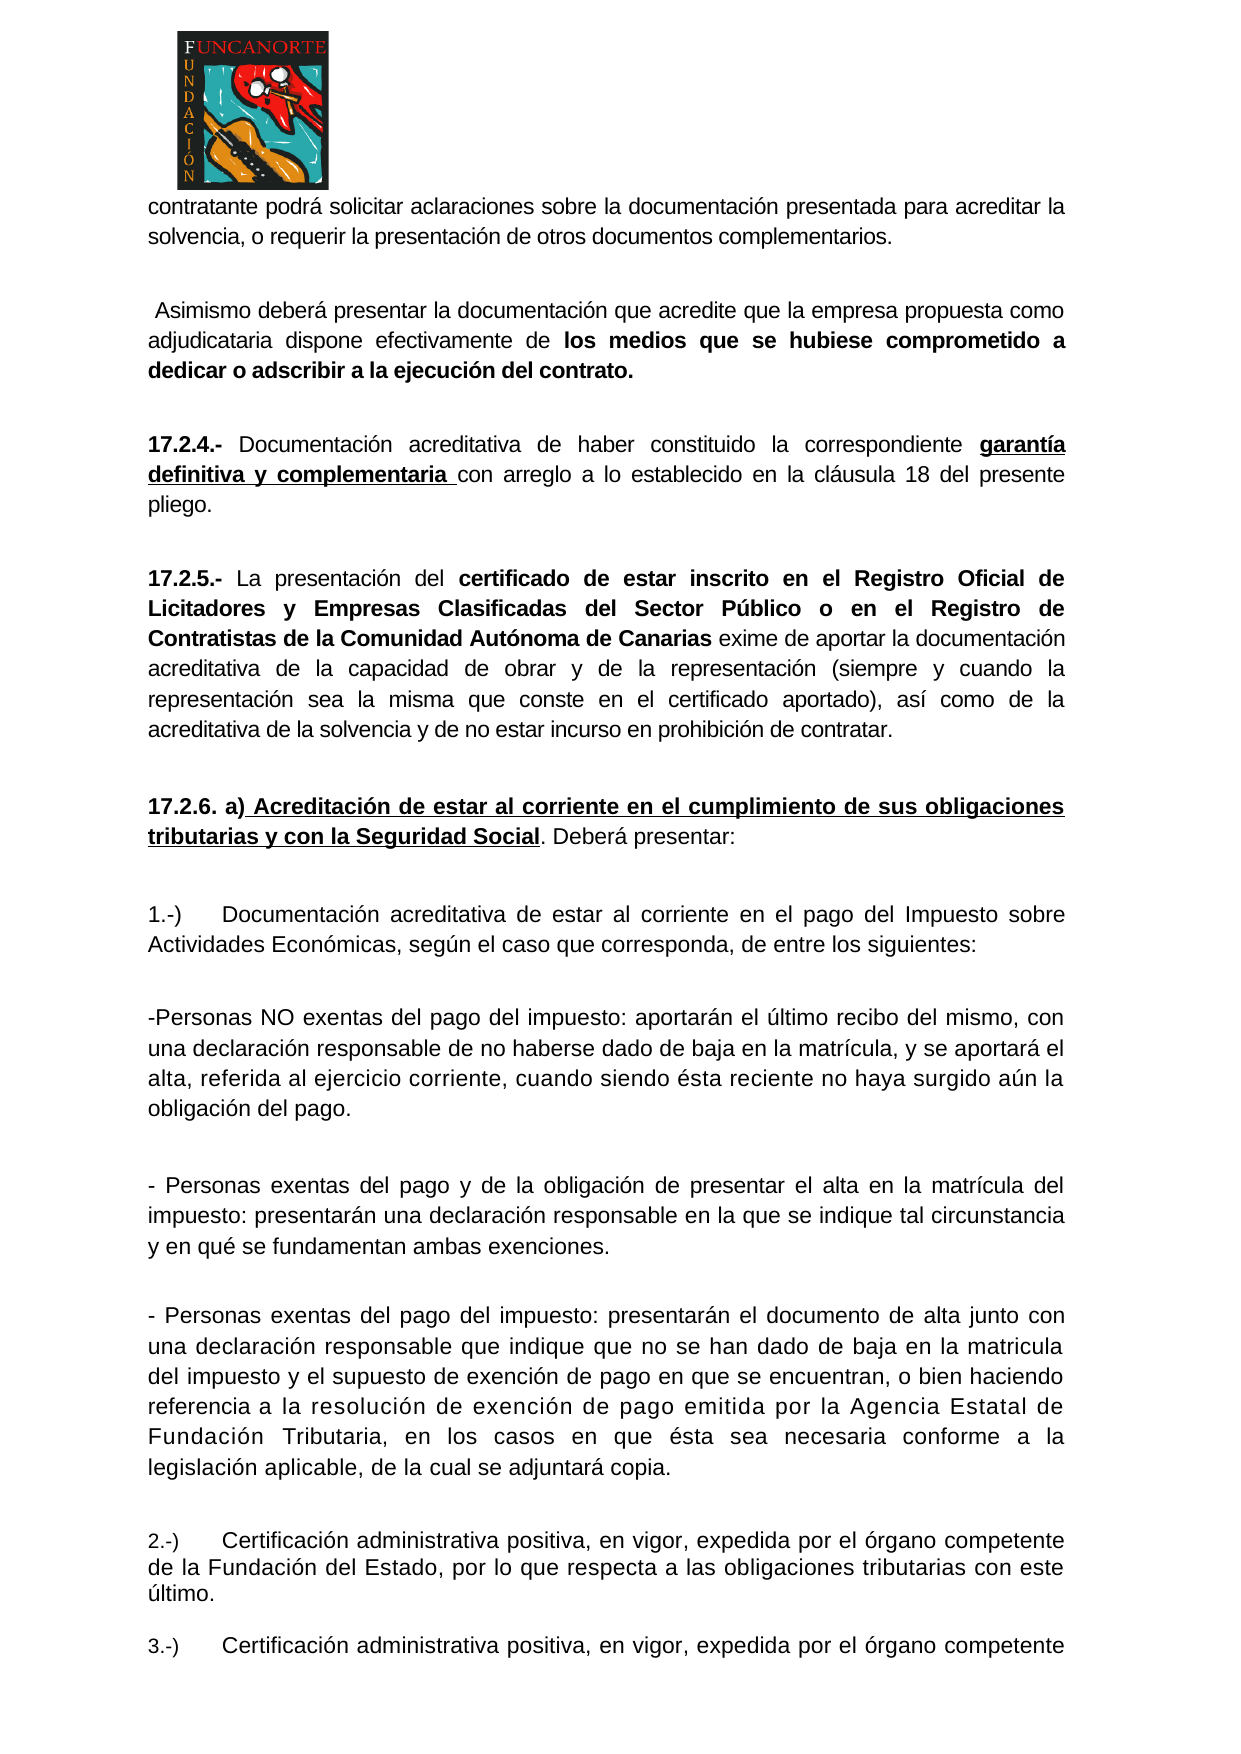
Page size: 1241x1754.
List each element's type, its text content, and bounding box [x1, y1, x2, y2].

list Certificación administrativa positiva, en vigor, expedida por el órgano competente [148, 1632, 1066, 1659]
text 17.2.5.- La presentación del certificado de estar inscrito en el Registro Oficial de Licitadores y Empresas Clasificadas del Sector Público o en el Registro de Contratistas de la Comunidad Autónoma de Canarias exime de aportar la documentación acreditativa de la capacidad de obrar y de la representación (siempre y cuando la representación sea la misma que conste en el certificado aportado), así como de la acreditativa de la solvencia y de no estar incurso en prohibición de contratar. [148, 565, 1066, 742]
text 1.-) Documentación acreditativa de estar al corriente en el pago del Impuesto sobre Actividades Económicas, según el caso que corresponda, de entre los siguientes: [148, 901, 1066, 957]
text 17.2.4.- Documentación acreditativa de haber constituido la correspondiente garantía definitiva y complementaria con arreglo a lo establecido en la cláusula 18 del presente pliego. [148, 431, 1066, 518]
text Asimismo deberá presentar la documentación que acredite que la empresa propuesta como adjudicataria dispone efectivamente de los medios que se hubiese comprometido a dedicar o adscribir a la ejecución del contrato. [148, 297, 1066, 384]
text - Personas exentas del pago y de la obligación de presentar el alta en la matrícula del impuesto: presentarán una declaración responsable en la que se indique tal circunstancia y en qué se fundamentan ambas exenciones. [148, 1172, 1066, 1259]
text contratante podrá solicitar aclaraciones sobre la documentación presentada para acreditar la solvencia, o requerir la presentación de otros documentos complementarios. [148, 148, 1066, 250]
text -Personas NO exentas del pago del impuesto: aportarán el último recibo del mismo, con una declaración responsable de no haberse dado de baja en la matrícula, y se aportará el alta, referida al ejercicio corriente, cuando siendo ésta reciente no haya surgido aún la obligación del pago. [148, 1004, 1066, 1121]
list Certificación administrativa positiva, en vigor, expedida por el órgano competente de la Fundación del Estado, por lo que respecta a las obligaciones tributarias con este último. [148, 1527, 1066, 1606]
text 17.2.6. a) Acreditación de estar al corriente en el cumplimiento de sus obligaciones tributarias y con la Seguridad Social. Deberá presentar: [148, 793, 1066, 850]
text - Personas exentas del pago del impuesto: presentarán el documento de alta junto con una declaración responsable que indique que no se han dado de baja en la matricula del impuesto y el supuesto de exención de pago en que se encuentran, o bien haciendo referencia a la resolución de exención de pago emitida por la Agencia Estatal de Fundación Tributaria, en los casos en que ésta sea necesaria conforme a la legislación aplicable, de la cual se adjuntará copia. [148, 1302, 1066, 1480]
